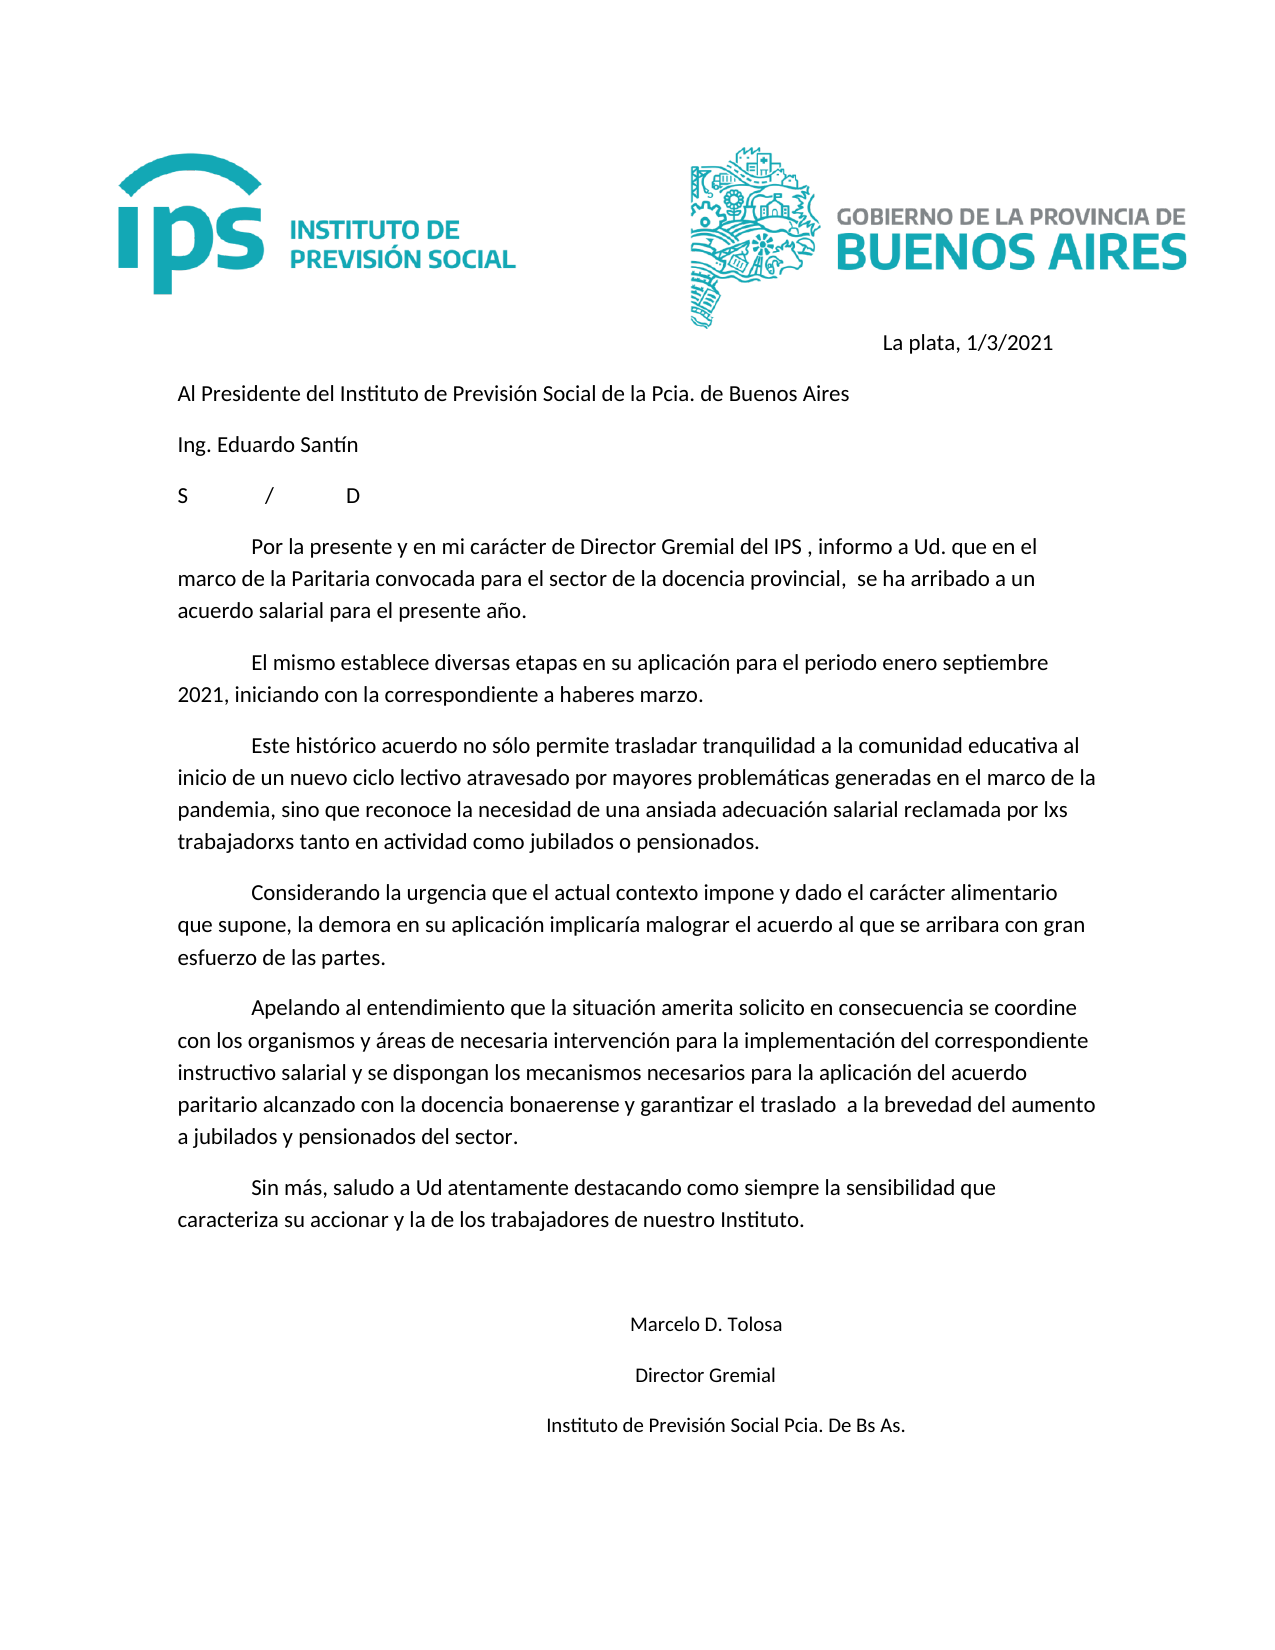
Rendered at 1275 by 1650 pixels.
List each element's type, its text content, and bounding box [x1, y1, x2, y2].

text Considerando la urgencia que el actual contexto impone y dado el carácter alimentario que supone, la demora en su aplicación implicaría malograr el acuerdo al que se arribara con gran esfuerzo de las partes. [177, 878, 1098, 971]
text Marcelo D. Tolosa [620, 1309, 1098, 1337]
text Director Gremial [472, 1362, 1098, 1388]
text Este histórico acuerdo no sólo permite trasladar tranquilidad a la comunidad educativa al inicio de un nuevo ciclo lectivo atravesado por mayores problemáticas generadas en el marco de la pandemia, sino que reconoce la necesidad de una ansiada adecuación salarial reclamada por lxs trabajadorxs tanto en actividad como jubilados o pensionados. [177, 731, 1098, 855]
text El mismo establece diversas etapas en su aplicación para el periodo enero septiembre 2021, iniciando con la correspondiente a haberes marzo. [177, 648, 1098, 708]
text Instituto de Previsión Social Pcia. De Bs As. [472, 1412, 1098, 1438]
text La plata, 1/3/2021 [177, 328, 1098, 357]
text Ing. Eduardo Santín [177, 430, 1098, 458]
text Al Presidente del Instituto de Previsión Social de la Pcia. de Buenos Aires [177, 379, 1098, 407]
text Sin más, saludo a Ud atentamente destacando como siempre la sensibilidad que caracteriza su accionar y la de los trabajadores de nuestro Instituto. [177, 1173, 1098, 1233]
text Apelando al entendimiento que la situación amerita solicito en consecuencia se coordine con los organismos y áreas de necesaria intervención para la implementación del correspondiente instructivo salarial y se dispongan los mecanismos necesarios para la aplicación del acuerdo paritario alcanzado con la docencia bonaerense y garantizar el traslado a la brevedad del aumento a jubilados y pensionados del sector. [177, 993, 1098, 1150]
text S / D [177, 481, 1098, 509]
text Por la presente y en mi carácter de Director Gremial del IPS , informo a Ud. que en el marco de la Paritaria convocada para el sector de la docencia provincial, se ha arribado a un acuerdo salarial para el presente año. [177, 532, 1098, 625]
